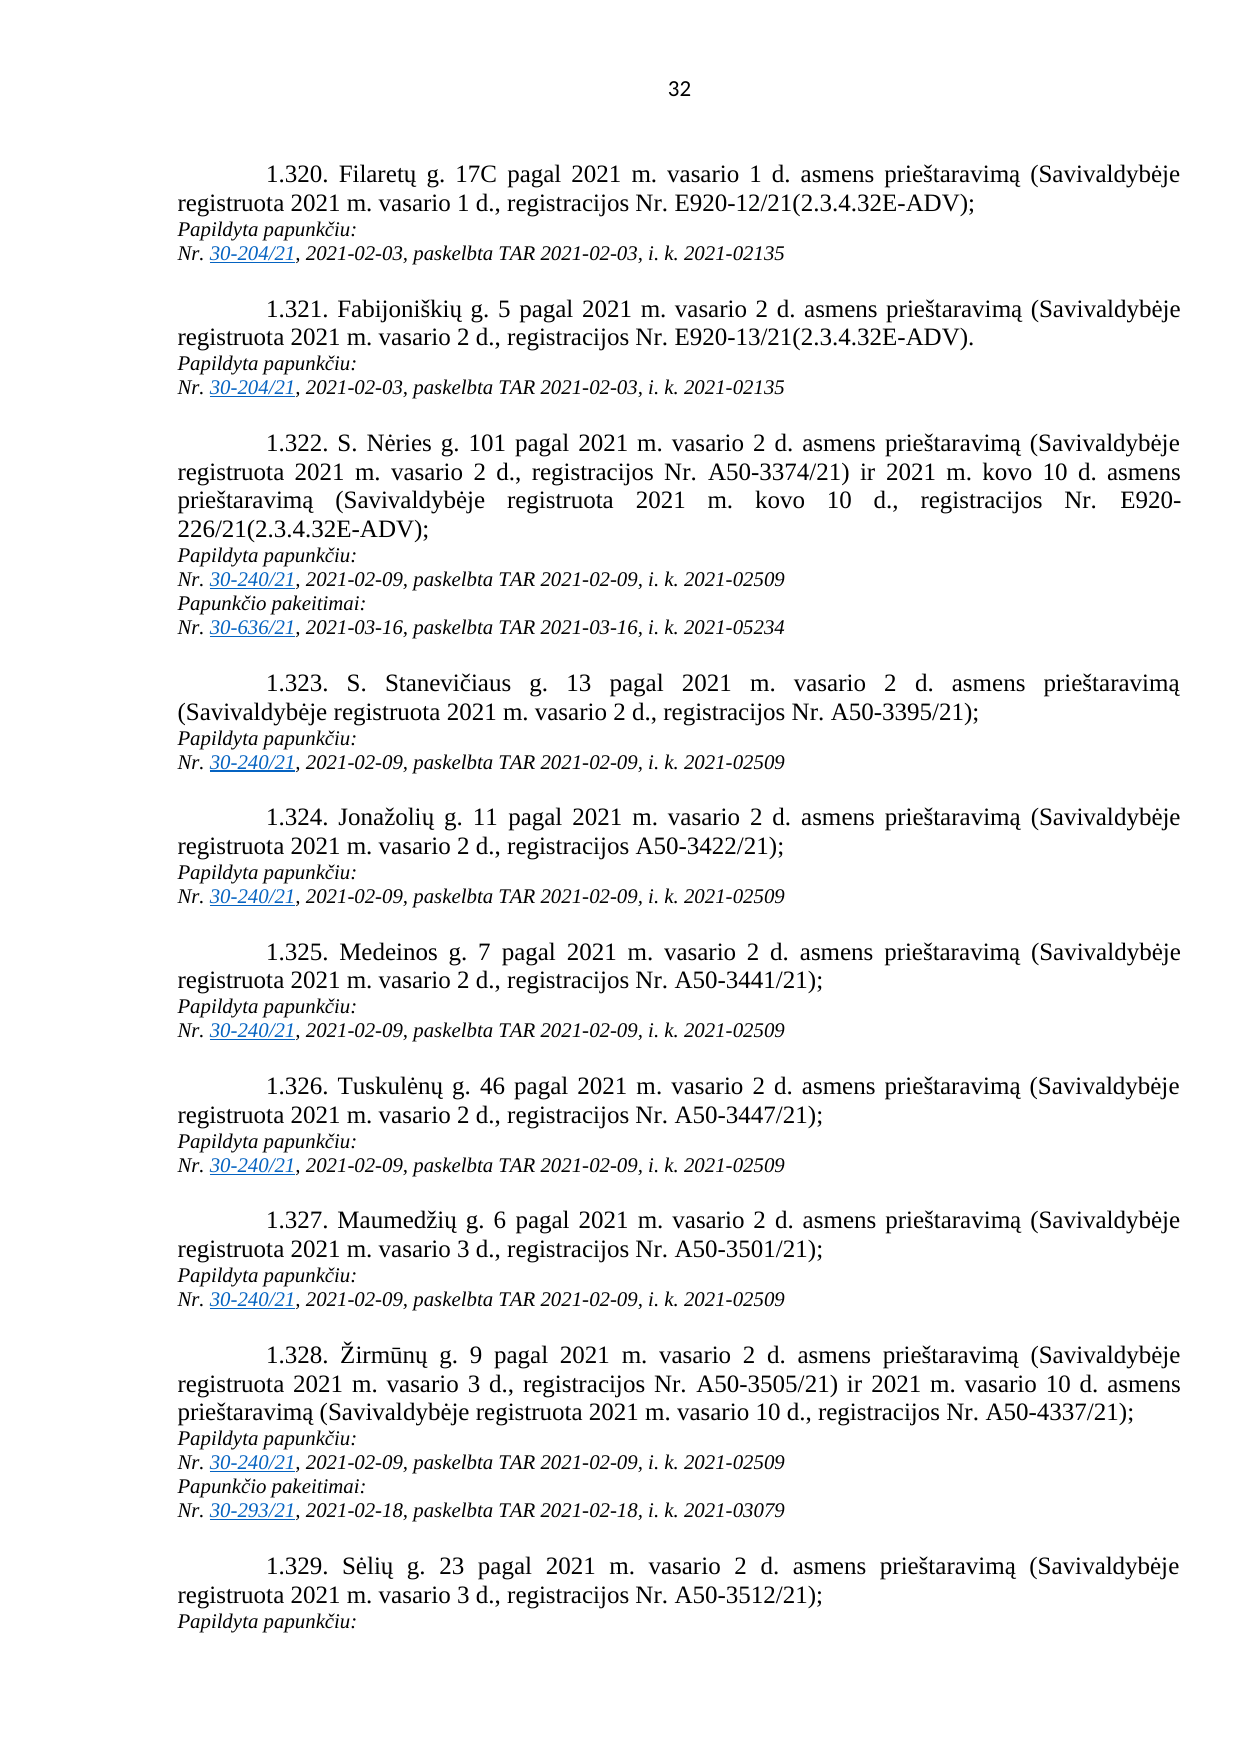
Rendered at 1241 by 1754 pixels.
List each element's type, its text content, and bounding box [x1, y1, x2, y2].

text Nr. 30-204/21, 2021-02-03, paskelbta TAR 2021-02-03, i. k. 2021-02135 [177, 241, 1181, 265]
text Nr. 30-240/21, 2021-02-09, paskelbta TAR 2021-02-09, i. k. 2021-02509 [177, 884, 1181, 908]
text 1.320. Filaretų g. 17C pagal 2021 m. vasario 1 d. asmens prieštaravimą (Savivaldybėje registruota 2021 m. vasario 1 d., registracijos Nr. E920-12/21(2.3.4.32E-ADV); [177, 159, 1181, 217]
text Nr. 30-240/21, 2021-02-09, paskelbta TAR 2021-02-09, i. k. 2021-02509 [177, 1450, 1181, 1474]
text Nr. 30-204/21, 2021-02-03, paskelbta TAR 2021-02-03, i. k. 2021-02135 [177, 375, 1181, 399]
text Papildyta papunkčiu: [177, 543, 1181, 567]
text Papildyta papunkčiu: [177, 994, 1181, 1018]
text Nr. 30-240/21, 2021-02-09, paskelbta TAR 2021-02-09, i. k. 2021-02509 [177, 1153, 1181, 1177]
text 1.329. Sėlių g. 23 pagal 2021 m. vasario 2 d. asmens prieštaravimą (Savivaldybėje registruota 2021 m. vasario 3 d., registracijos Nr. A50-3512/21); [177, 1551, 1181, 1609]
text Papildyta papunkčiu: [177, 1609, 1181, 1633]
text Nr. 30-636/21, 2021-03-16, paskelbta TAR 2021-03-16, i. k. 2021-05234 [177, 615, 1181, 639]
text Papildyta papunkčiu: [177, 1426, 1181, 1450]
text Papildyta papunkčiu: [177, 351, 1181, 375]
text Nr. 30-240/21, 2021-02-09, paskelbta TAR 2021-02-09, i. k. 2021-02509 [177, 1018, 1181, 1042]
text Papunkčio pakeitimai: [177, 591, 1181, 615]
text 1.323. S. Stanevičiaus g. 13 pagal 2021 m. vasario 2 d. asmens prieštaravimą (Savivaldybėje registruota 2021 m. vasario 2 d., registracijos Nr. A50-3395/21); [177, 668, 1181, 726]
text Papildyta papunkčiu: [177, 860, 1181, 884]
text Nr. 30-293/21, 2021-02-18, paskelbta TAR 2021-02-18, i. k. 2021-03079 [177, 1498, 1181, 1522]
text Papildyta papunkčiu: [177, 217, 1181, 241]
text 1.325. Medeinos g. 7 pagal 2021 m. vasario 2 d. asmens prieštaravimą (Savivaldybėje registruota 2021 m. vasario 2 d., registracijos Nr. A50-3441/21); [177, 937, 1181, 994]
text Papildyta papunkčiu: [177, 1129, 1181, 1153]
text Nr. 30-240/21, 2021-02-09, paskelbta TAR 2021-02-09, i. k. 2021-02509 [177, 750, 1181, 774]
text Nr. 30-240/21, 2021-02-09, paskelbta TAR 2021-02-09, i. k. 2021-02509 [177, 567, 1181, 591]
text 1.321. Fabijoniškių g. 5 pagal 2021 m. vasario 2 d. asmens prieštaravimą (Savivaldybėje registruota 2021 m. vasario 2 d., registracijos Nr. E920-13/21(2.3.4.32E-ADV). [177, 294, 1181, 351]
text Nr. 30-240/21, 2021-02-09, paskelbta TAR 2021-02-09, i. k. 2021-02509 [177, 1287, 1181, 1311]
text 1.324. Jonažolių g. 11 pagal 2021 m. vasario 2 d. asmens prieštaravimą (Savivaldybėje registruota 2021 m. vasario 2 d., registracijos A50-3422/21); [177, 802, 1181, 860]
text 1.328. Žirmūnų g. 9 pagal 2021 m. vasario 2 d. asmens prieštaravimą (Savivaldybėje registruota 2021 m. vasario 3 d., registracijos Nr. A50-3505/21) ir 2021 m. vasario 10 d. asmens prieštaravimą (Savivaldybėje registruota 2021 m. vasario 10 d., registracijos Nr. A50-4337/21); [177, 1340, 1181, 1426]
text 1.322. S. Nėries g. 101 pagal 2021 m. vasario 2 d. asmens prieštaravimą (Savivaldybėje registruota 2021 m. vasario 2 d., registracijos Nr. A50-3374/21) ir 2021 m. kovo 10 d. asmens prieštaravimą (Savivaldybėje registruota 2021 m. kovo 10 d., registracijos Nr. E920-226/21(2.3.4.32E-ADV); [177, 428, 1181, 543]
text 1.327. Maumedžių g. 6 pagal 2021 m. vasario 2 d. asmens prieštaravimą (Savivaldybėje registruota 2021 m. vasario 3 d., registracijos Nr. A50-3501/21); [177, 1206, 1181, 1263]
text Papunkčio pakeitimai: [177, 1474, 1181, 1498]
text Papildyta papunkčiu: [177, 1263, 1181, 1287]
text 1.326. Tuskulėnų g. 46 pagal 2021 m. vasario 2 d. asmens prieštaravimą (Savivaldybėje registruota 2021 m. vasario 2 d., registracijos Nr. A50-3447/21); [177, 1071, 1181, 1129]
text Papildyta papunkčiu: [177, 726, 1181, 750]
